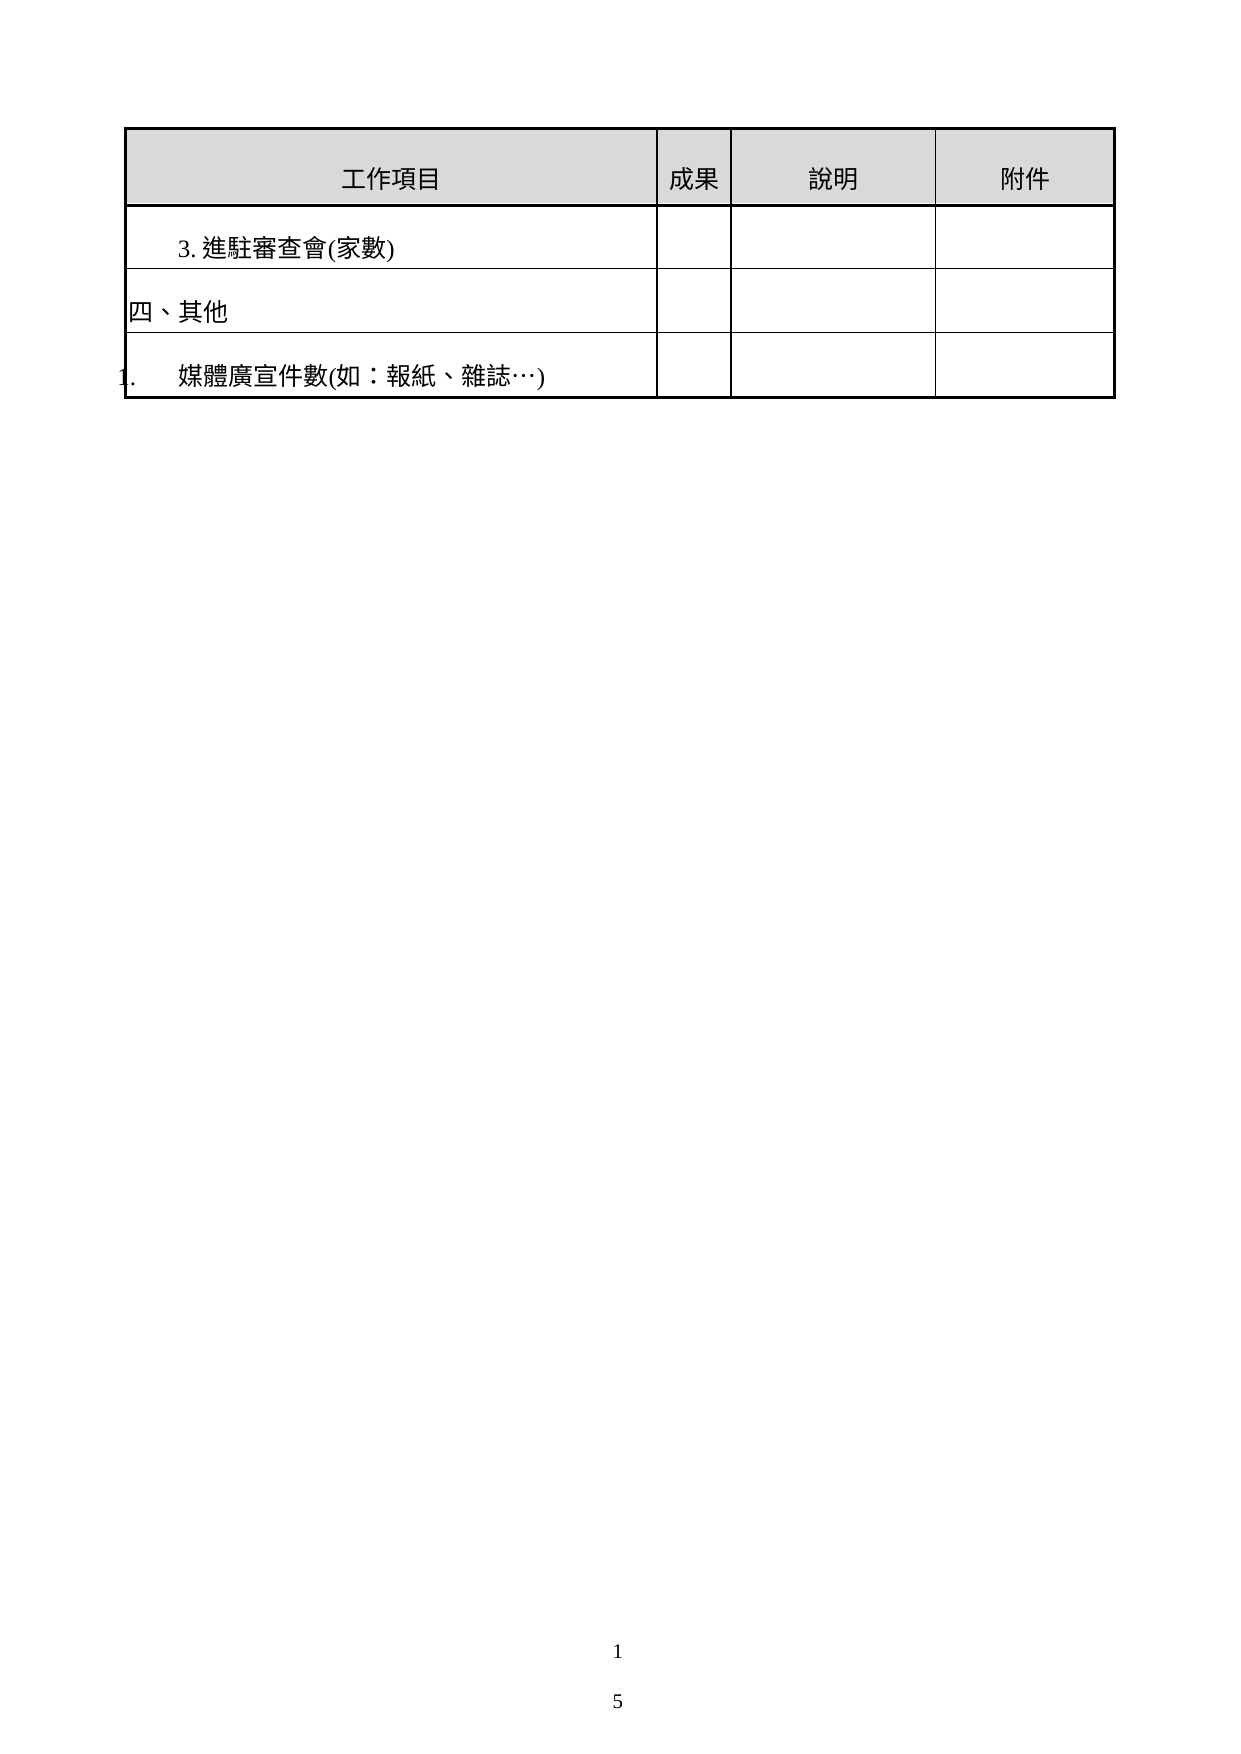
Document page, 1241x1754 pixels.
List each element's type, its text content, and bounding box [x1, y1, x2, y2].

table_cell 進駐審查會(家數) [127, 207, 656, 267]
table_cell [936, 333, 1113, 396]
table_cell [658, 333, 730, 396]
table_header 工作項目 [127, 130, 656, 203]
table_header 說明 [732, 130, 935, 203]
table_cell [732, 333, 935, 396]
table_cell [936, 207, 1113, 267]
table_cell 媒體廣宣件數(如：報紙、雜誌…) [127, 333, 656, 396]
table_cell [658, 269, 730, 332]
table_header 附件 [936, 130, 1113, 203]
table_cell 四、其他 [127, 269, 656, 332]
table_header 成果 [658, 130, 730, 203]
table_cell [936, 269, 1113, 332]
table_cell [732, 207, 935, 267]
table_cell [658, 207, 730, 267]
table_cell [732, 269, 935, 332]
